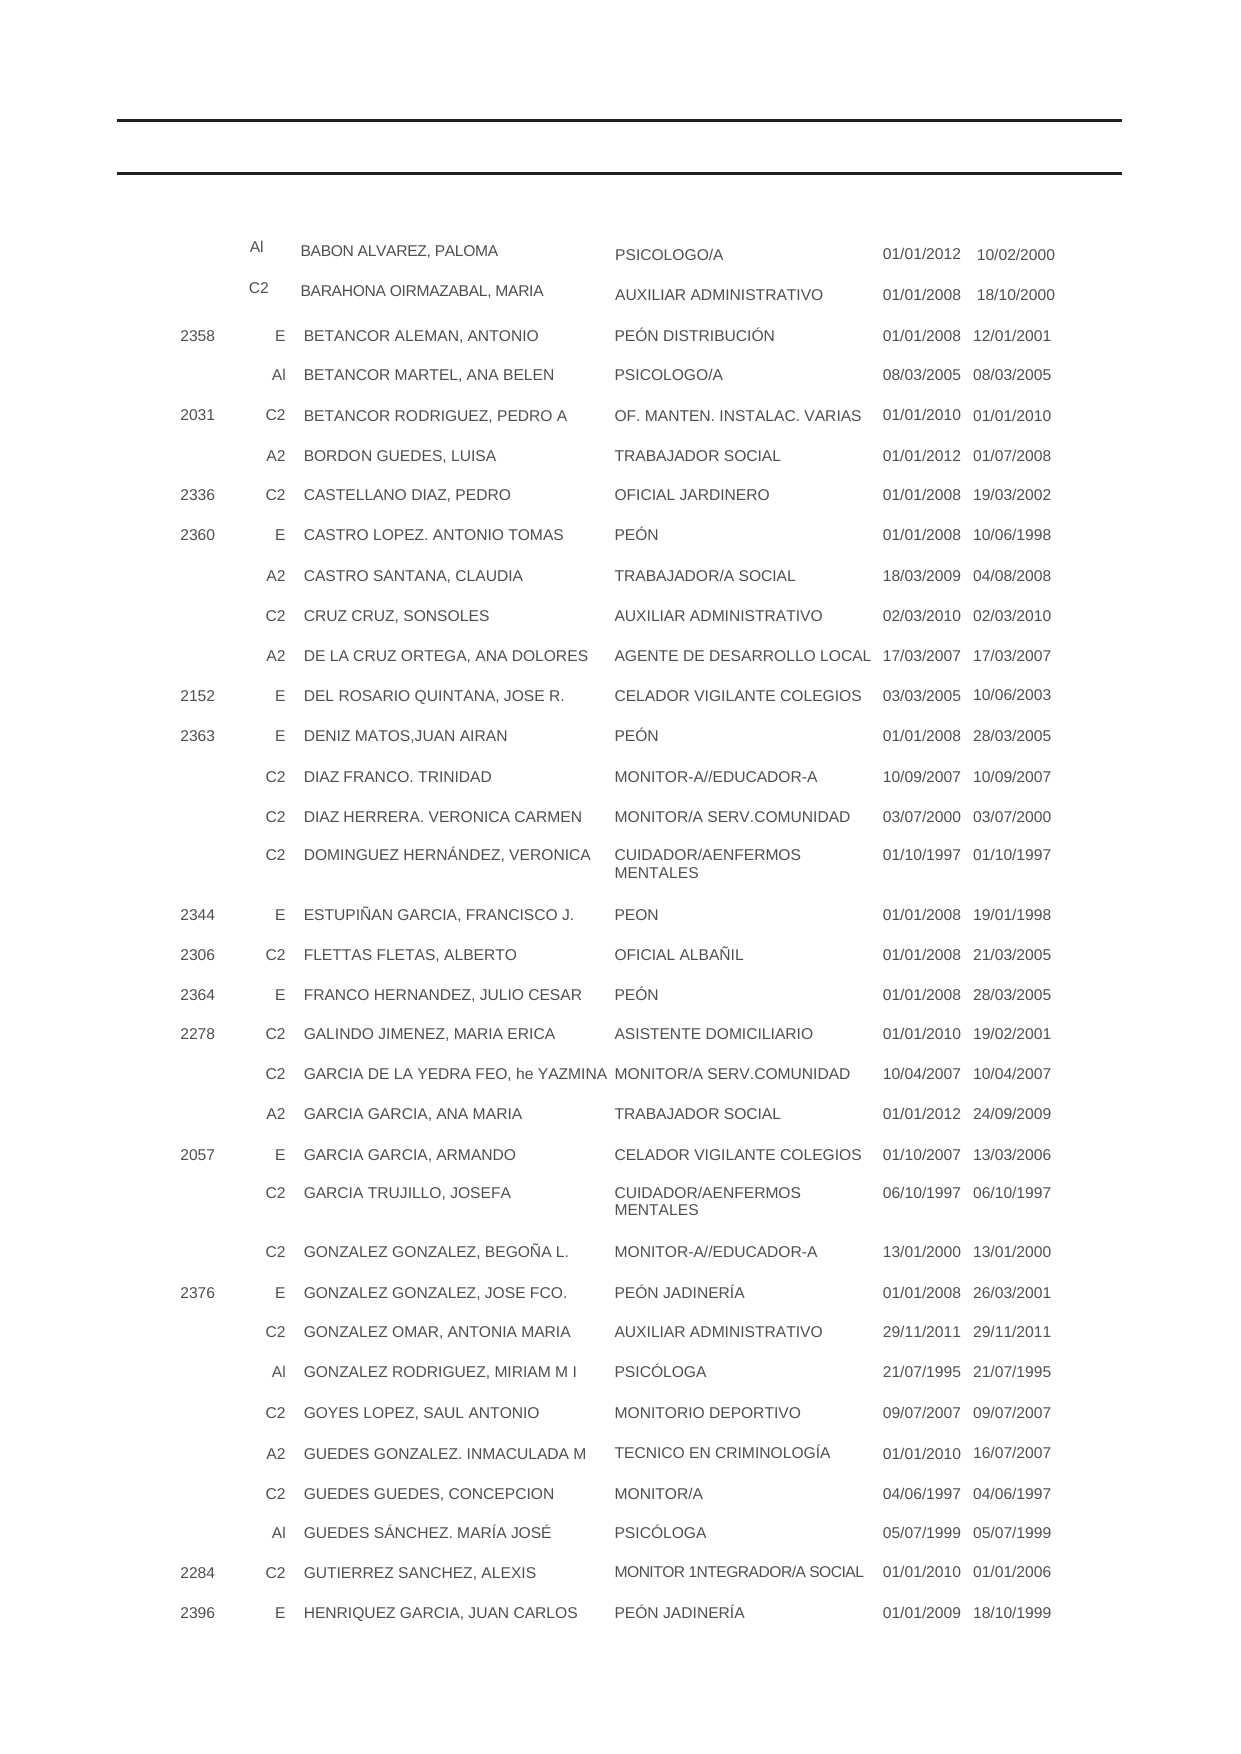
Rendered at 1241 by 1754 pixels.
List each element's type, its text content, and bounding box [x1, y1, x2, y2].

table_cell 29/11/2011 [968, 1312, 1122, 1352]
table_cell CELADOR VIGILANTE COLEGIOS [608, 1134, 875, 1174]
table_cell C2 [232, 756, 285, 796]
table_cell E [232, 676, 285, 716]
table_cell TRABAJADOR SOCIAL [608, 1094, 875, 1134]
table_cell 01/01/2008 [875, 974, 968, 1013]
table_cell Al [232, 355, 285, 395]
table_cell 29/11/2011 [875, 1312, 968, 1352]
table_cell 01/01/2008 [875, 716, 968, 756]
table_cell 19/01/1998 [968, 894, 1122, 934]
table_cell C2 [232, 1392, 285, 1433]
table_cell OFICIAL ALBAÑIL [608, 934, 875, 974]
table_cell GONZALEZ RODRIGUEZ, MIRIAM M I [285, 1352, 607, 1392]
table_header PSICOLOGO/A AUXILIAR ADMINISTRATIVO [608, 220, 875, 315]
table_cell [875, 865, 968, 893]
table_cell FLETTAS FLETAS, ALBERTO [285, 934, 607, 974]
table_cell [118, 1232, 232, 1272]
table_cell 17/03/2007 [875, 635, 968, 676]
table_cell TRABAJADOR/A SOCIAL [608, 555, 875, 595]
table_cell 2396 [118, 1592, 232, 1627]
table_cell 28/03/2005 [968, 974, 1122, 1013]
table_cell CRUZ CRUZ, SONSOLES [285, 595, 607, 635]
table_cell BETANCOR ALEMAN, ANTONIO [285, 315, 607, 355]
table_cell Al [232, 1513, 285, 1552]
table_cell 24/09/2009 [968, 1094, 1122, 1134]
table_cell [968, 1203, 1122, 1232]
table_cell 01/01/2010 [875, 1553, 968, 1592]
table_header 10/02/2000 18/10/2000 [968, 220, 1122, 315]
table_cell [118, 355, 232, 395]
table_cell E [232, 1134, 285, 1174]
table_cell PSICÓLOGA [608, 1352, 875, 1392]
table_cell E [232, 716, 285, 756]
table_cell 21/03/2005 [968, 934, 1122, 974]
table_cell 01/01/2012 [875, 1094, 968, 1134]
table_cell TRABAJADOR SOCIAL [608, 436, 875, 475]
table_cell GUEDES SÁNCHEZ. MARÍA JOSÉ [285, 1513, 607, 1552]
table_cell 01/01/2008 [875, 475, 968, 514]
table_cell DIAZ FRANCO. TRINIDAD [285, 756, 607, 796]
table_cell 01/01/2008 [875, 1272, 968, 1312]
table_cell 2358 [118, 315, 232, 355]
table_cell [118, 1392, 232, 1433]
table_cell MONITOR-A//EDUCADOR-A [608, 1232, 875, 1272]
table_cell 05/07/1999 [968, 1513, 1122, 1552]
table_cell [285, 1203, 607, 1232]
table_cell OF. MANTEN. INSTALAC. VARIAS [608, 395, 875, 436]
table_cell PEÓN [608, 974, 875, 1013]
table_cell A2 [232, 1094, 285, 1134]
table_header BABON ALVAREZ, PALOMA BARAHONA OIRMAZABAL, MARIA [285, 220, 607, 315]
table_cell CASTRO LOPEZ. ANTONIO TOMAS [285, 515, 607, 555]
table_header [118, 220, 232, 315]
table_cell [118, 555, 232, 595]
table_cell MONITOR/A [608, 1473, 875, 1513]
table_cell GONZALEZ OMAR, ANTONIA MARIA [285, 1312, 607, 1352]
table_cell 03/03/2005 [875, 676, 968, 716]
table_cell BORDON GUEDES, LUISA [285, 436, 607, 475]
table_cell 28/03/2005 [968, 716, 1122, 756]
table_cell GARCIA GARCIA, ANA MARIA [285, 1094, 607, 1134]
table_cell 04/06/1997 [875, 1473, 968, 1513]
table_cell C2 [232, 1232, 285, 1272]
table_cell A2 [232, 436, 285, 475]
table_cell 03/07/2000 [968, 796, 1122, 836]
table_cell [118, 1054, 232, 1093]
table_cell [118, 1433, 232, 1472]
table_cell TECNICO EN CRIMINOLOGÍA [608, 1433, 875, 1472]
table_cell E [232, 315, 285, 355]
table_cell 2336 [118, 475, 232, 514]
table_cell PSICÓLOGA [608, 1513, 875, 1552]
table_cell PEÓN [608, 716, 875, 756]
table_cell 01/10/2007 [875, 1134, 968, 1174]
table_cell [118, 1094, 232, 1134]
table_cell PEÓN JADINERÍA [608, 1592, 875, 1627]
table_cell 10/04/2007 [968, 1054, 1122, 1093]
table_cell 01/01/2010 [968, 395, 1122, 436]
table_cell GARCIA DE LA YEDRA FEO, he YAZMINA [285, 1054, 607, 1093]
table_cell [118, 865, 232, 893]
table_cell 04/08/2008 [968, 555, 1122, 595]
table_cell 06/10/1997 [968, 1174, 1122, 1202]
table_cell 02/03/2010 [875, 595, 968, 635]
table_cell BETANCOR MARTEL, ANA BELEN [285, 355, 607, 395]
table_cell CELADOR VIGILANTE COLEGIOS [608, 676, 875, 716]
table_cell GARCIA GARCIA, ARMANDO [285, 1134, 607, 1174]
table_cell 10/04/2007 [875, 1054, 968, 1093]
table_cell E [232, 974, 285, 1013]
table_cell C2 [232, 1312, 285, 1352]
table_cell E [232, 894, 285, 934]
table_cell 01/01/2010 [875, 1433, 968, 1472]
table_cell PEÓN [608, 515, 875, 555]
table_cell 03/07/2000 [875, 796, 968, 836]
table_cell [232, 865, 285, 893]
table_cell A2 [232, 635, 285, 676]
table_cell 04/06/1997 [968, 1473, 1122, 1513]
table_cell [118, 1473, 232, 1513]
table_cell 2152 [118, 676, 232, 716]
table_cell 2344 [118, 894, 232, 934]
table_cell MONITOR/A SERV.COMUNIDAD [608, 796, 875, 836]
table_cell BETANCOR RODRIGUEZ, PEDRO A [285, 395, 607, 436]
table_cell 12/01/2001 [968, 315, 1122, 355]
table_cell [875, 1203, 968, 1232]
table_cell AGENTE DE DESARROLLO LOCAL [608, 635, 875, 676]
table_cell 10/09/2007 [968, 756, 1122, 796]
table_cell [118, 1174, 232, 1202]
table_cell 2360 [118, 515, 232, 555]
table_cell 06/10/1997 [875, 1174, 968, 1202]
table_cell 2284 [118, 1553, 232, 1592]
table_cell 08/03/2005 [875, 355, 968, 395]
table_cell CUIDADOR/AENFERMOS [608, 1174, 875, 1202]
table_cell 26/03/2001 [968, 1272, 1122, 1312]
table_cell PSICOLOGO/A [608, 355, 875, 395]
table_cell GARCIA TRUJILLO, JOSEFA [285, 1174, 607, 1202]
table_cell GUEDES GONZALEZ. INMACULADA M [285, 1433, 607, 1472]
table_cell C2 [232, 836, 285, 865]
table_cell 09/07/2007 [968, 1392, 1122, 1433]
table_cell E [232, 515, 285, 555]
table_cell [232, 1203, 285, 1232]
table_cell 01/01/2008 [875, 934, 968, 974]
table_cell 13/01/2000 [875, 1232, 968, 1272]
table_cell 18/03/2009 [875, 555, 968, 595]
table_header 01/01/2012 01/01/2008 [875, 220, 968, 315]
table_cell DE LA CRUZ ORTEGA, ANA DOLORES [285, 635, 607, 676]
table_cell 2031 [118, 395, 232, 436]
table_cell MONITOR-A//EDUCADOR-A [608, 756, 875, 796]
table_cell 01/10/1997 [875, 836, 968, 865]
table_cell MONITORIO DEPORTIVO [608, 1392, 875, 1433]
table_cell 19/03/2002 [968, 475, 1122, 514]
table_cell OFICIAL JARDINERO [608, 475, 875, 514]
table_cell ASISTENTE DOMICILIARIO [608, 1014, 875, 1053]
table_header Al C2 [232, 220, 285, 315]
table_cell DOMINGUEZ HERNÁNDEZ, VERONICA [285, 836, 607, 865]
table_cell 13/01/2000 [968, 1232, 1122, 1272]
table_cell PEÓN DISTRIBUCIÓN [608, 315, 875, 355]
table_cell HENRIQUEZ GARCIA, JUAN CARLOS [285, 1592, 607, 1627]
table_cell GONZALEZ GONZALEZ, BEGOÑA L. [285, 1232, 607, 1272]
table_cell DEL ROSARIO QUINTANA, JOSE R. [285, 676, 607, 716]
table_cell DIAZ HERRERA. VERONICA CARMEN [285, 796, 607, 836]
table_cell C2 [232, 1174, 285, 1202]
table_cell [118, 796, 232, 836]
table_cell C2 [232, 1054, 285, 1093]
table_cell 01/01/2009 [875, 1592, 968, 1627]
table_cell 01/01/2008 [875, 515, 968, 555]
table_cell 10/06/1998 [968, 515, 1122, 555]
table_cell GALINDO JIMENEZ, MARIA ERICA [285, 1014, 607, 1053]
table_cell MENTALES [608, 865, 875, 893]
table_cell C2 [232, 934, 285, 974]
table_cell 2363 [118, 716, 232, 756]
table_cell PEÓN JADINERÍA [608, 1272, 875, 1312]
table_cell 13/03/2006 [968, 1134, 1122, 1174]
table_cell [118, 1513, 232, 1552]
table_cell 10/09/2007 [875, 756, 968, 796]
table_cell [118, 1312, 232, 1352]
table_cell [285, 865, 607, 893]
table_cell 2306 [118, 934, 232, 974]
table_cell A2 [232, 1433, 285, 1472]
table_cell MONITOR/A SERV.COMUNIDAD [608, 1054, 875, 1093]
table_cell 09/07/2007 [875, 1392, 968, 1433]
table_cell MONITOR 1NTEGRADOR/A SOCIAL [608, 1553, 875, 1592]
table_cell [118, 756, 232, 796]
table_cell 18/10/1999 [968, 1592, 1122, 1627]
table_cell [118, 1352, 232, 1392]
table_cell C2 [232, 475, 285, 514]
table_cell C2 [232, 1553, 285, 1592]
table_cell C2 [232, 1473, 285, 1513]
table_cell 02/03/2010 [968, 595, 1122, 635]
table_cell E [232, 1272, 285, 1312]
table_cell 10/06/2003 [968, 676, 1122, 716]
table_cell 01/01/2010 [875, 1014, 968, 1053]
table_cell 01/01/2010 [875, 395, 968, 436]
table_cell FRANCO HERNANDEZ, JULIO CESAR [285, 974, 607, 1013]
table_cell 01/01/2012 [875, 436, 968, 475]
table_cell PEON [608, 894, 875, 934]
table_cell 01/07/2008 [968, 436, 1122, 475]
table_cell CASTELLANO DIAZ, PEDRO [285, 475, 607, 514]
table_cell 16/07/2007 [968, 1433, 1122, 1472]
table_cell ESTUPIÑAN GARCIA, FRANCISCO J. [285, 894, 607, 934]
table_cell A2 [232, 555, 285, 595]
table_cell 21/07/1995 [875, 1352, 968, 1392]
table_cell CASTRO SANTANA, CLAUDIA [285, 555, 607, 595]
table_cell E [232, 1592, 285, 1627]
table_cell [968, 865, 1122, 893]
table_cell [118, 595, 232, 635]
table_cell C2 [232, 796, 285, 836]
table_cell 19/02/2001 [968, 1014, 1122, 1053]
table_cell 2364 [118, 974, 232, 1013]
table_cell GOYES LOPEZ, SAUL ANTONIO [285, 1392, 607, 1433]
table_cell C2 [232, 595, 285, 635]
table_cell 01/01/2006 [968, 1553, 1122, 1592]
table_cell 2376 [118, 1272, 232, 1312]
table_cell 2278 [118, 1014, 232, 1053]
table_cell GONZALEZ GONZALEZ, JOSE FCO. [285, 1272, 607, 1312]
table_cell [118, 836, 232, 865]
table_cell [118, 635, 232, 676]
table_cell GUTIERREZ SANCHEZ, ALEXIS [285, 1553, 607, 1592]
table_cell DENIZ MATOS,JUAN AIRAN [285, 716, 607, 756]
table_cell 01/01/2008 [875, 894, 968, 934]
table_cell 2057 [118, 1134, 232, 1174]
table_cell 17/03/2007 [968, 635, 1122, 676]
table_cell [118, 436, 232, 475]
table_cell 21/07/1995 [968, 1352, 1122, 1392]
table_cell Al [232, 1352, 285, 1392]
table_cell AUXILIAR ADMINISTRATIVO [608, 595, 875, 635]
table_cell C2 [232, 1014, 285, 1053]
table_cell GUEDES GUEDES, CONCEPCION [285, 1473, 607, 1513]
table_cell C2 [232, 395, 285, 436]
table_cell 05/07/1999 [875, 1513, 968, 1552]
table_cell AUXILIAR ADMINISTRATIVO [608, 1312, 875, 1352]
table_cell CUIDADOR/AENFERMOS [608, 836, 875, 865]
table_cell 08/03/2005 [968, 355, 1122, 395]
table_cell 01/01/2008 [875, 315, 968, 355]
table_cell [118, 1203, 232, 1232]
table_cell 01/10/1997 [968, 836, 1122, 865]
table_cell MENTALES [608, 1203, 875, 1232]
